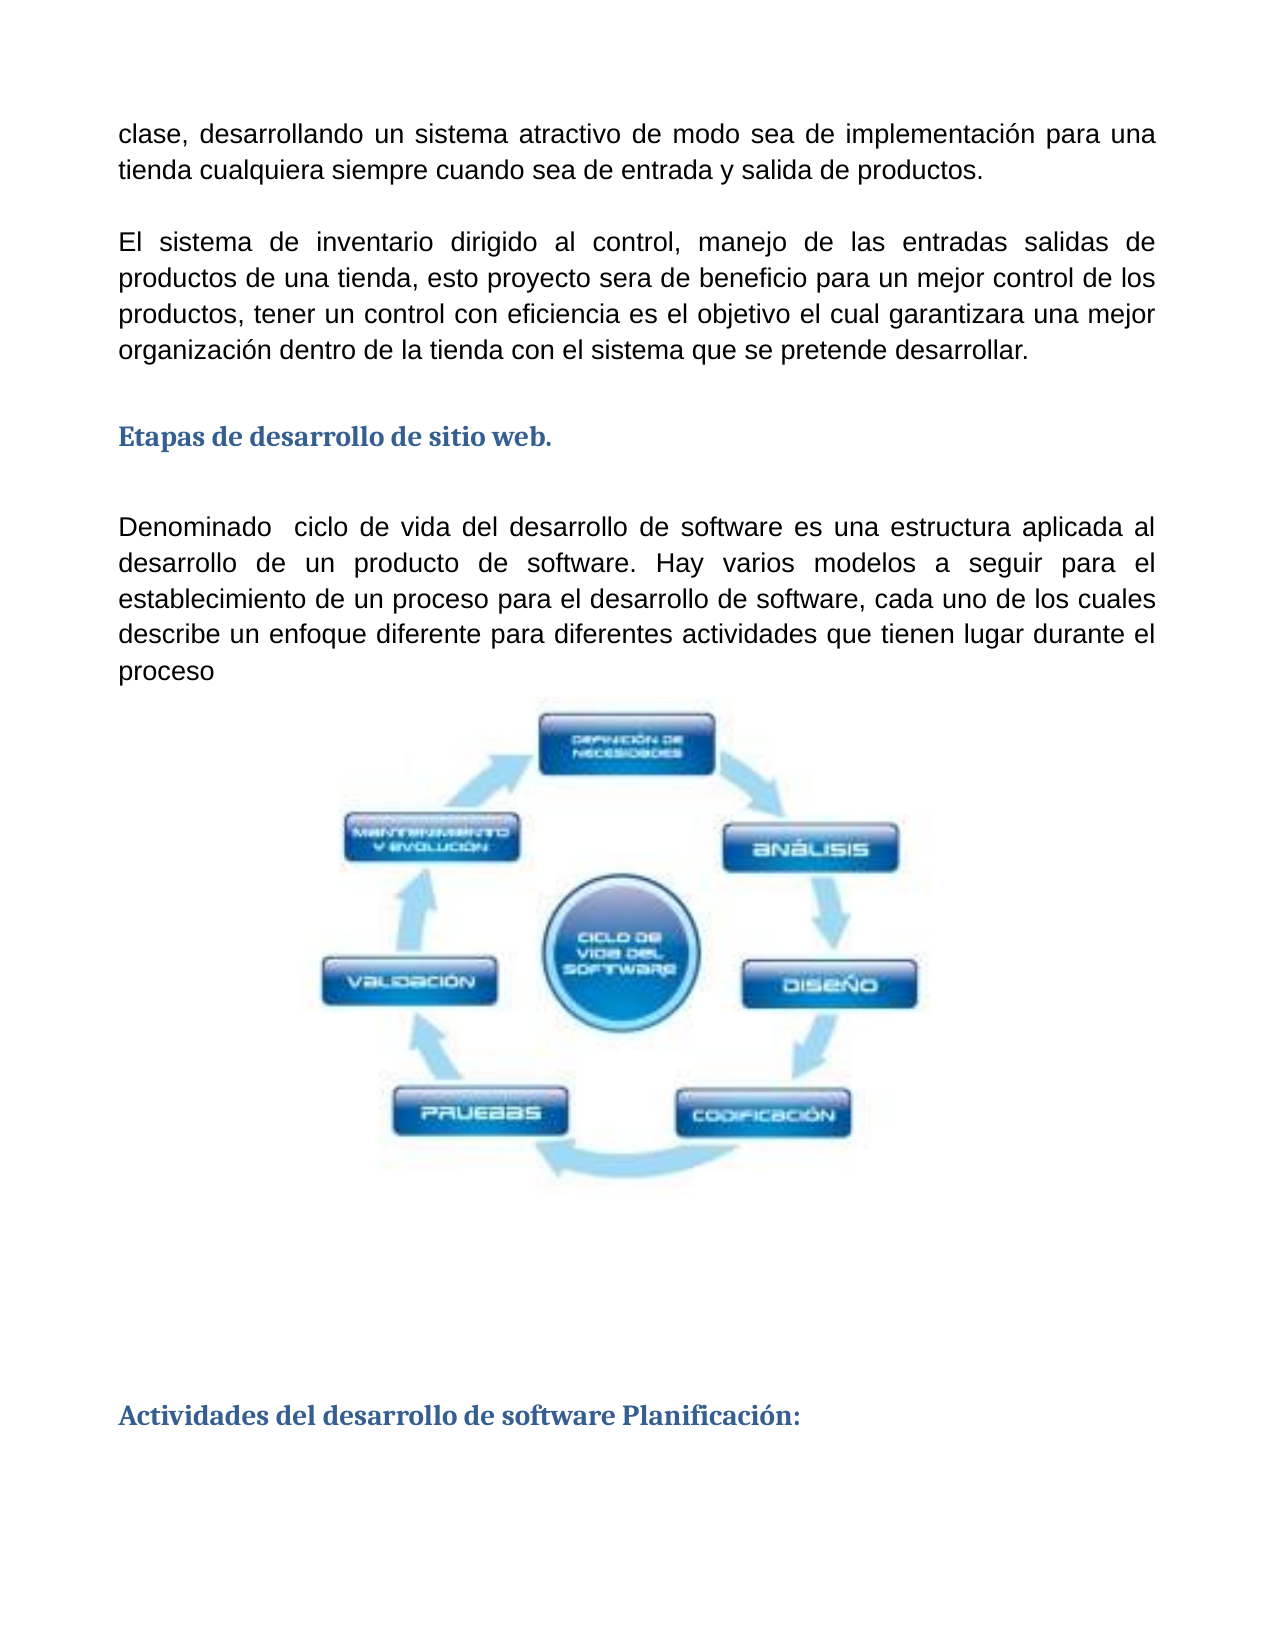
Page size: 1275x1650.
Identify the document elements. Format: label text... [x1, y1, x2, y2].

text Denominado ciclo de vida del desarrollo de software es una estructura aplicada al desarrollo de un producto de software. Hay varios modelos a seguir para el establecimiento de un proceso para el desarrollo de software, cada uno de los cuales describe un enfoque diferente para diferentes actividades que tienen lugar durante el proceso [118, 511, 1157, 686]
list El sistema de inventario dirigido al control, manejo de las entradas salidas de productos de una tienda, esto proyecto sera de beneficio para un mejor control de los productos, tener un control con eficiencia es el objetivo el cual garantizara una mejor organización dentro de la tienda con el sistema que se pretende desarrollar. [118, 226, 1157, 365]
subtitle Actividades del desarrollo de software Planificación: [118, 1399, 1157, 1432]
subtitle Etapas de desarrollo de sitio web. [118, 420, 1157, 453]
list clase, desarrollando un sistema atractivo de modo sea de implementación para una tienda cualquiera siempre cuando sea de entrada y salida de productos. [118, 118, 1157, 185]
